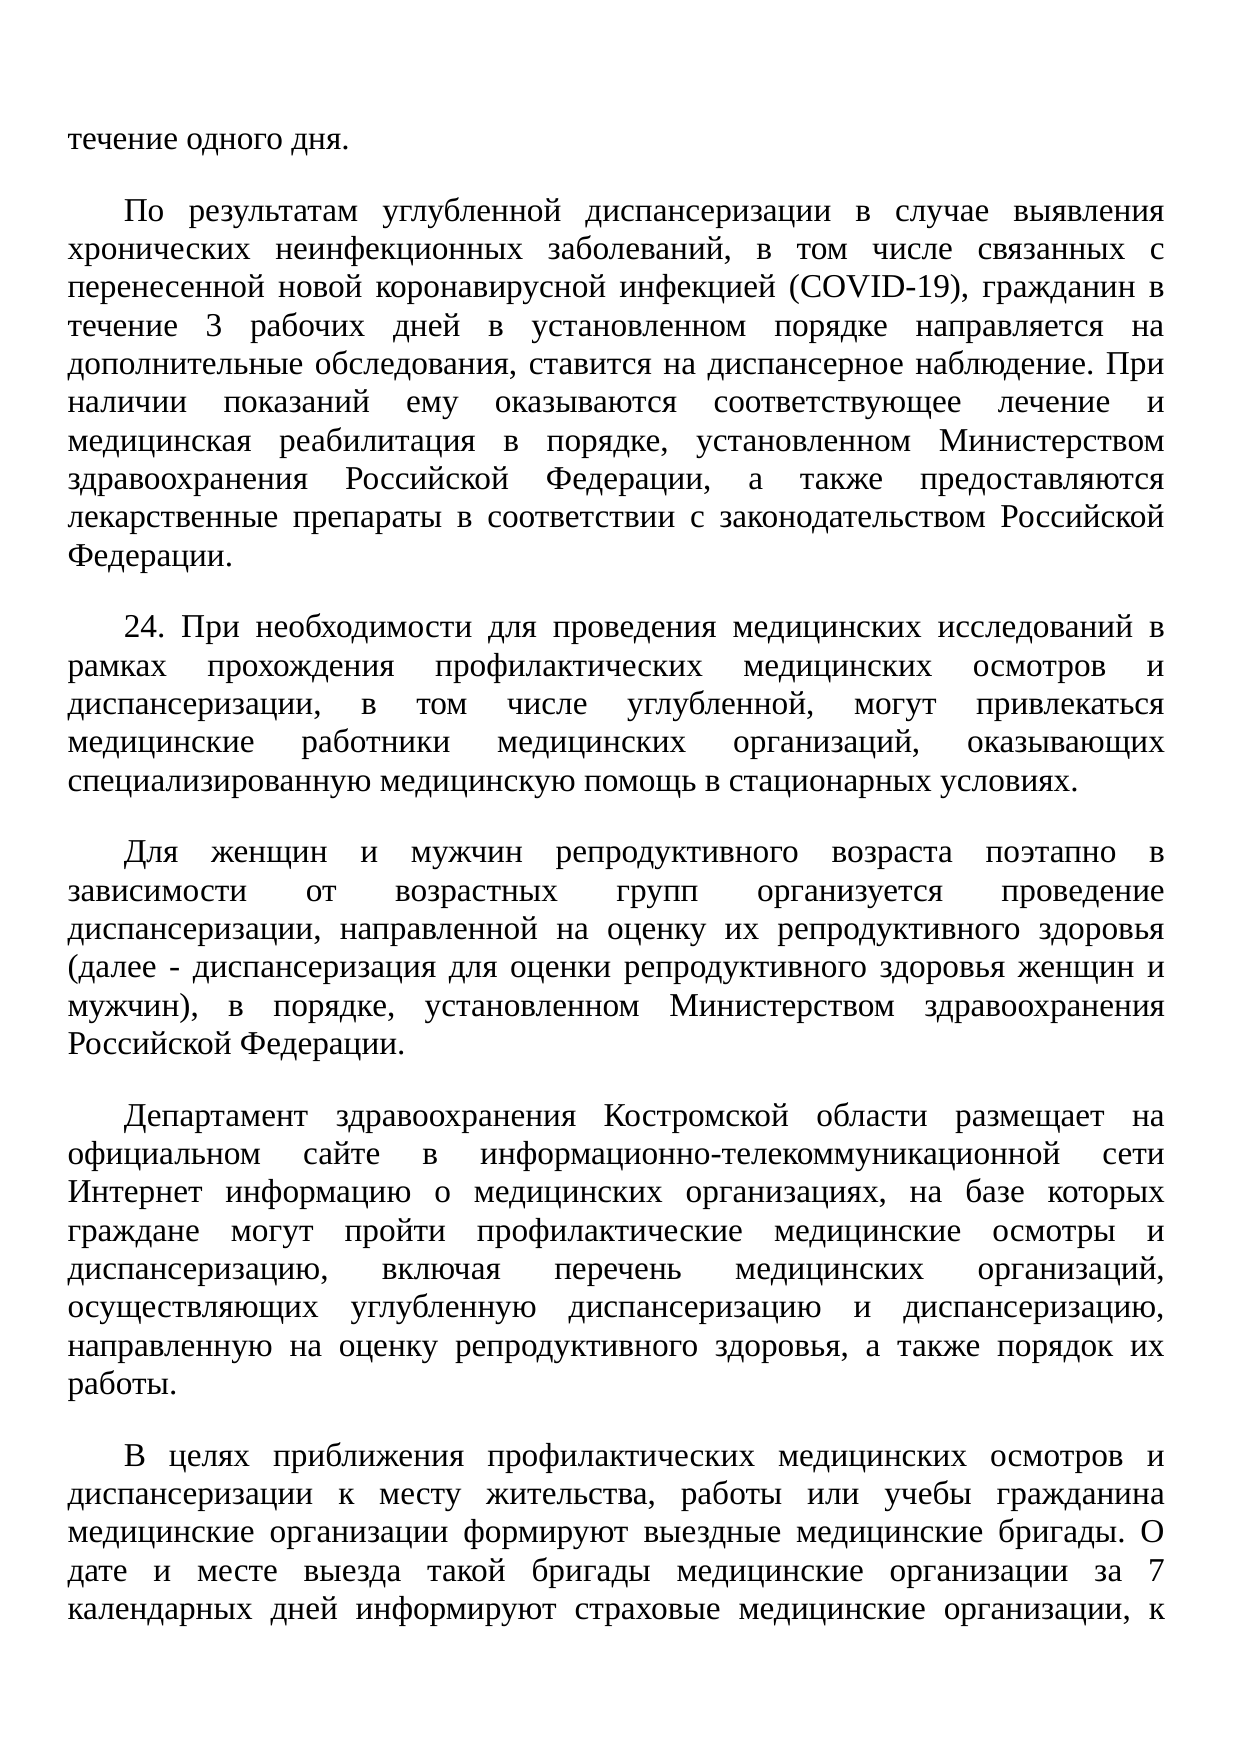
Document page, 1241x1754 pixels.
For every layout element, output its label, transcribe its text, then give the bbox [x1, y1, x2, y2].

text Для женщин и мужчин репродуктивного возраста поэтапно в зависимости от возрастных групп организуется проведение диспансеризации, направленной на оценку их репродуктивного здоровья (далее - диспансеризация для оценки репродуктивного здоровья женщин и мужчин), в порядке, установленном Министерством здравоохранения Российской Федерации. [67, 831, 1166, 1061]
text течение одного дня. [67, 118, 1166, 156]
text По результатам углубленной диспансеризации в случае выявления хронических неинфекционных заболеваний, в том числе связанных с перенесенной новой коронавирусной инфекцией (COVID-19), гражданин в течение 3 рабочих дней в установленном порядке направляется на дополнительные обследования, ставится на диспансерное наблюдение. При наличии показаний ему оказываются соответствующее лечение и медицинская реабилитация в порядке, установленном Министерством здравоохранения Российской Федерации, а также предоставляются лекарственные препараты в соответствии с законодательством Российской Федерации. [67, 190, 1166, 573]
text Департамент здравоохранения Костромской области размещает на официальном сайте в информационно-телекоммуникационной сети Интернет информацию о медицинских организациях, на базе которых граждане могут пройти профилактические медицинские осмотры и диспансеризацию, включая перечень медицинских организаций, осуществляющих углубленную диспансеризацию и диспансеризацию, направленную на оценку репродуктивного здоровья, а также порядок их работы. [67, 1095, 1166, 1401]
text 24. При необходимости для проведения медицинских исследований в рамках прохождения профилактических медицинских осмотров и диспансеризации, в том числе углубленной, могут привлекаться медицинские работники медицинских организаций, оказывающих специализированную медицинскую помощь в стационарных условиях. [67, 606, 1166, 798]
text В целях приближения профилактических медицинских осмотров и диспансеризации к месту жительства, работы или учебы гражданина медицинские организации формируют выездные медицинские бригады. О дате и месте выезда такой бригады медицинские организации за 7 календарных дней информируют страховые медицинские организации, к [67, 1435, 1166, 1626]
